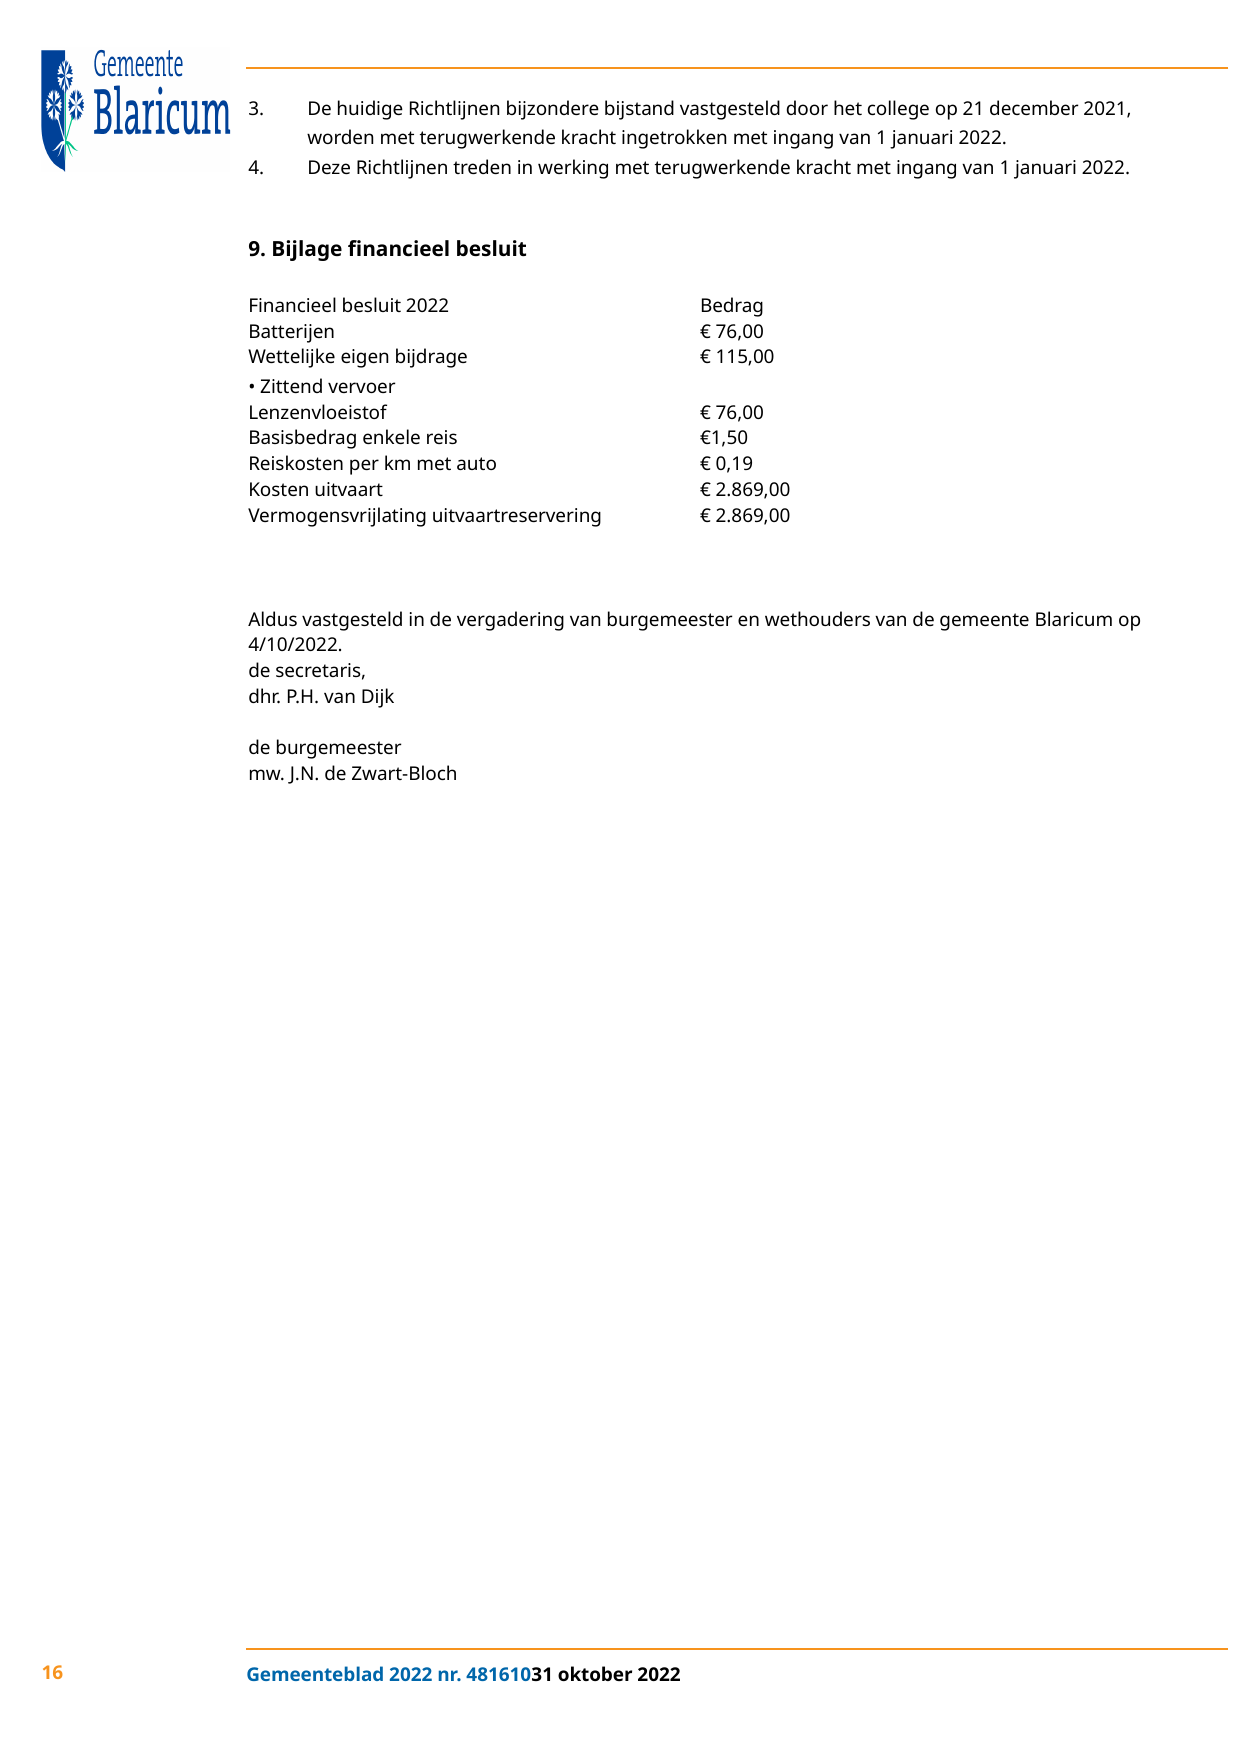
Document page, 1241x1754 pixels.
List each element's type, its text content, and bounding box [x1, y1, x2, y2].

table_cell € 76,00 [700, 399, 1152, 424]
table_cell € 115,00 [700, 344, 1152, 399]
table_cell Kosten uitvaart [248, 476, 700, 502]
table_header Financieel besluit 2022 [248, 292, 700, 318]
table_cell Lenzenvloeistof [248, 399, 700, 424]
table_cell Wettelijke eigen bijdrage • Zittend vervoer [248, 344, 700, 399]
table_cell € 2.869,00 [700, 476, 1152, 502]
list De huidige Richtlijnen bijzondere bijstand vastgesteld door het college op 21 december 2021, worden met terugwerkende kracht ingetrokken met ingang van 1 januari 2022. [248, 95, 1152, 150]
list Deze Richtlijnen treden in werking met terugwerkende kracht met ingang van 1 januari 2022. [248, 154, 1152, 180]
table_cell Basisbedrag enkele reis [248, 425, 700, 450]
table_cell Vermogensvrijlating uitvaartreservering [248, 502, 700, 527]
table_cell € 0,19 [700, 450, 1152, 476]
table_cell €1,50 [700, 425, 1152, 450]
table_header Bedrag [700, 292, 1152, 318]
table_cell € 76,00 [700, 318, 1152, 343]
text Aldus vastgesteld in de vergadering van burgemeester en wethouders van de gemeente Blaricum op 4/10/2022. [248, 606, 1152, 657]
text dhr. P.H. van Dijk [248, 683, 1152, 709]
picture [41, 47, 231, 172]
text de secretaris, [248, 657, 1152, 683]
table_cell Reiskosten per km met auto [248, 450, 700, 476]
text 9. Bijlage financieel besluit [248, 234, 1152, 262]
text de burgemeester [248, 734, 1152, 760]
text mw. J.N. de Zwart-Bloch [248, 760, 1152, 786]
table_cell € 2.869,00 [700, 502, 1152, 527]
table_cell Batterijen [248, 318, 700, 343]
